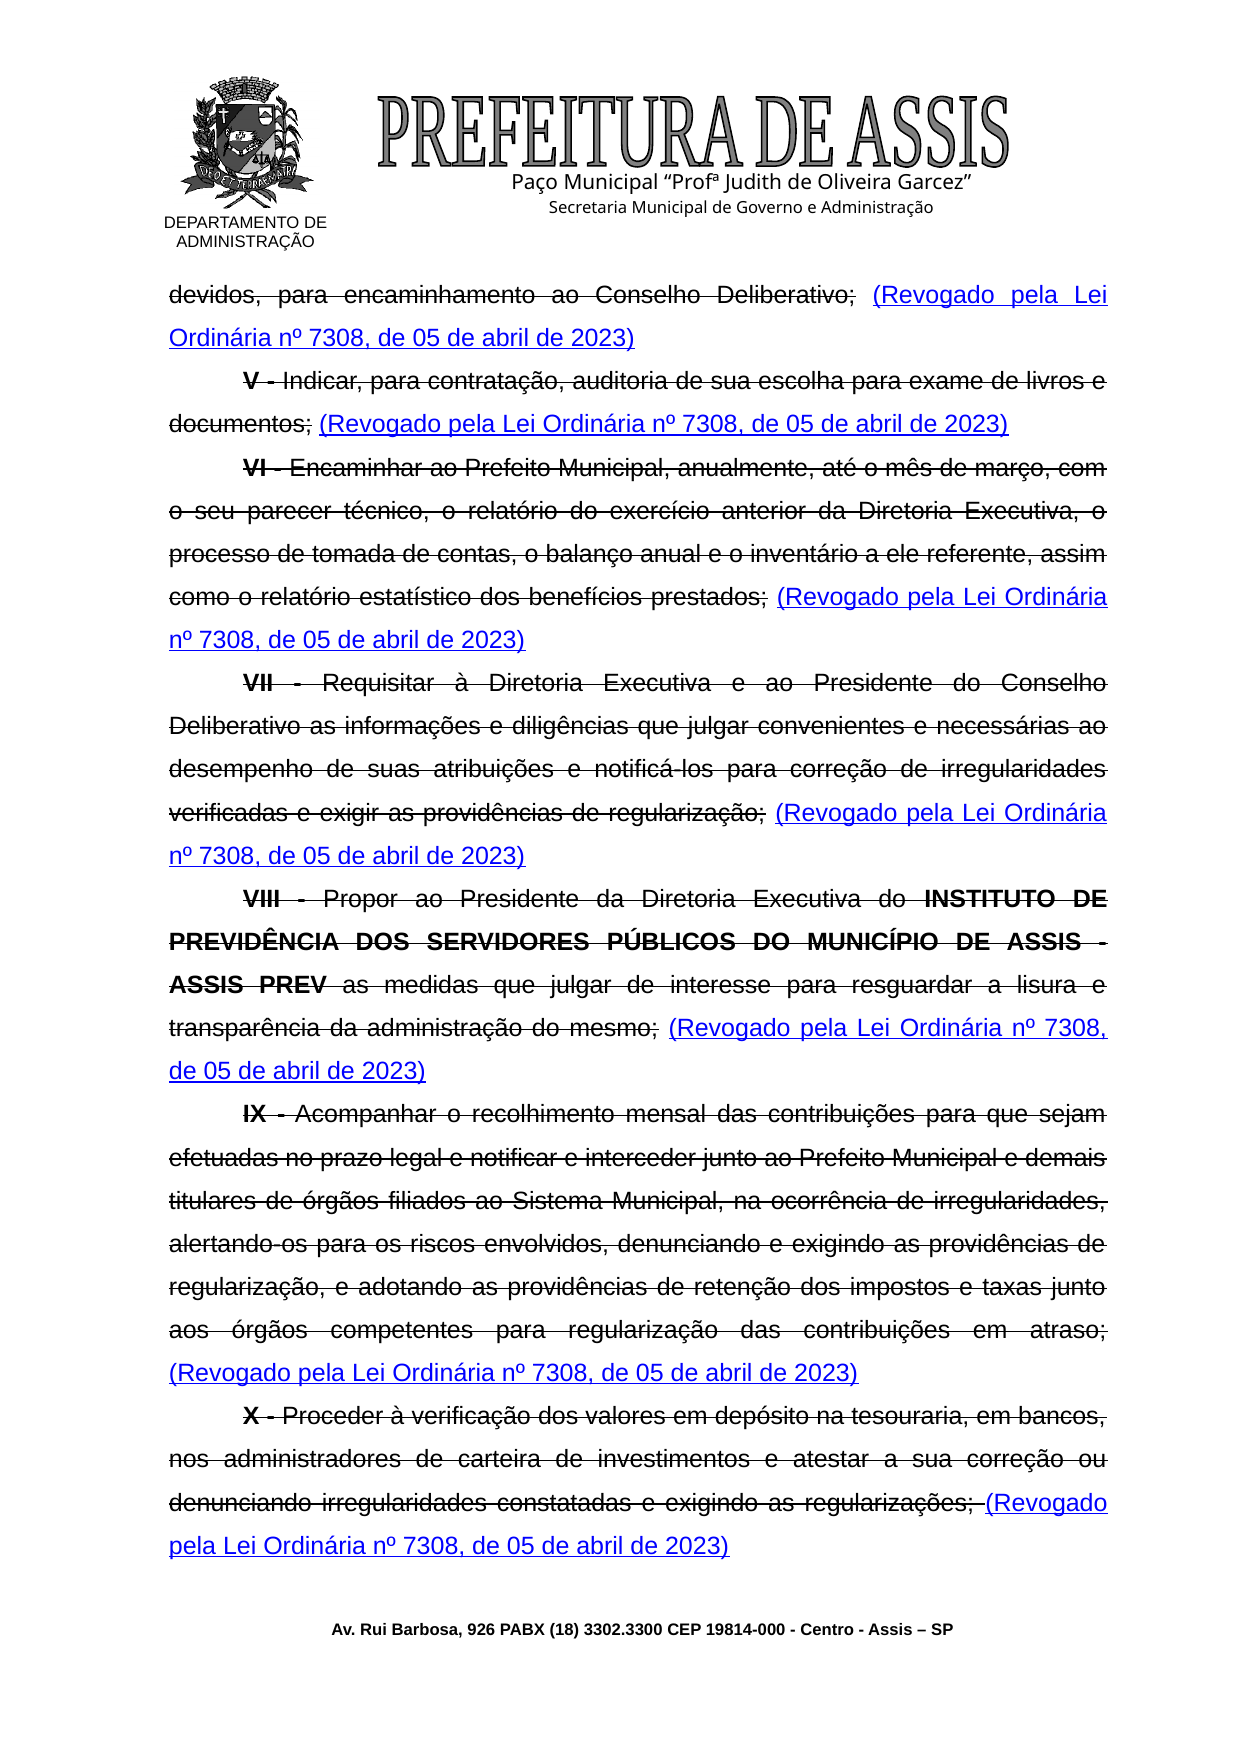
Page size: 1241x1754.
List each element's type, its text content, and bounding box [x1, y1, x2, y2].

text VII - Requisitar à Diretoria Executiva e ao Presidente do Conselho Deliberativo as informações e diligências que julgar convenientes e necessárias ao desempenho de suas atribuições e notificá-los para correção de irregularidades verificadas e exigir as providências de regularização; (Revogado pela Lei Ordinária nº 7308, de 05 de abril de 2023) [169, 668, 1107, 727]
text VI - Encaminhar ao Prefeito Municipal, anualmente, até o mês de março, com o seu parecer técnico, o relatório do exercício anterior da Diretoria Executiva, o processo de tomada de contas, o balanço anual e o inventário a ele referente, assim como o relatório estatístico dos benefícios prestados; (Revogado pela Lei Ordinária nº 7308, de 05 de abril de 2023) [169, 452, 1107, 511]
text X - Proceder à verificação dos valores em depósito na tesouraria, em bancos, nos administradores de carteira de investimentos e atestar a sua correção ou denunciando irregularidades constatadas e exigindo as regularizações; (Revogado pela Lei Ordinária nº 7308, de 05 de abril de 2023) [169, 1401, 1107, 1460]
text IX - Acompanhar o recolhimento mensal das contribuições para que sejam efetuadas no prazo legal e notificar e interceder junto ao Prefeito Municipal e demais titulares de órgãos filiados ao Sistema Municipal, na ocorrência de irregularidades, alertando-os para os riscos envolvidos, denunciando e exigindo as providências de regularização, e adotando as providências de retenção dos impostos e taxas junto aos órgãos competentes para regularização das contribuições em atraso; (Revogado pela Lei Ordinária nº 7308, de 05 de abril de 2023) [169, 1289, 1107, 1331]
text IX - Acompanhar o recolhimento mensal das contribuições para que sejam efetuadas no prazo legal e notificar e interceder junto ao Prefeito Municipal e demais titulares de órgãos filiados ao Sistema Municipal, na ocorrência de irregularidades, alertando-os para os riscos envolvidos, denunciando e exigindo as providências de regularização, e adotando as providências de retenção dos impostos e taxas junto aos órgãos competentes para regularização das contribuições em atraso; (Revogado pela Lei Ordinária nº 7308, de 05 de abril de 2023) [169, 1246, 1107, 1288]
text IX - Acompanhar o recolhimento mensal das contribuições para que sejam efetuadas no prazo legal e notificar e interceder junto ao Prefeito Municipal e demais titulares de órgãos filiados ao Sistema Municipal, na ocorrência de irregularidades, alertando-os para os riscos envolvidos, denunciando e exigindo as providências de regularização, e adotando as providências de retenção dos impostos e taxas junto aos órgãos competentes para regularização das contribuições em atraso; (Revogado pela Lei Ordinária nº 7308, de 05 de abril de 2023) [169, 1332, 1107, 1387]
text VII - Requisitar à Diretoria Executiva e ao Presidente do Conselho Deliberativo as informações e diligências que julgar convenientes e necessárias ao desempenho de suas atribuições e notificá-los para correção de irregularidades verificadas e exigir as providências de regularização; (Revogado pela Lei Ordinária nº 7308, de 05 de abril de 2023) [169, 728, 1107, 770]
text IV - Proceder, em face dos documentos de receita e despesa, a verificação dos balancetes mensais, os quais deverão estar instruídos com os esclarecimentos devidos, para encaminhamento ao Conselho Deliberativo; (Revogado pela Lei Ordinária nº 7308, de 05 de abril de 2023) [169, 280, 1107, 352]
text IX - Acompanhar o recolhimento mensal das contribuições para que sejam efetuadas no prazo legal e notificar e interceder junto ao Prefeito Municipal e demais titulares de órgãos filiados ao Sistema Municipal, na ocorrência de irregularidades, alertando-os para os riscos envolvidos, denunciando e exigindo as providências de regularização, e adotando as providências de retenção dos impostos e taxas junto aos órgãos competentes para regularização das contribuições em atraso; (Revogado pela Lei Ordinária nº 7308, de 05 de abril de 2023) [169, 1160, 1107, 1201]
text VI - Encaminhar ao Prefeito Municipal, anualmente, até o mês de março, com o seu parecer técnico, o relatório do exercício anterior da Diretoria Executiva, o processo de tomada de contas, o balanço anual e o inventário a ele referente, assim como o relatório estatístico dos benefícios prestados; (Revogado pela Lei Ordinária nº 7308, de 05 de abril de 2023) [169, 556, 1107, 654]
text IX - Acompanhar o recolhimento mensal das contribuições para que sejam efetuadas no prazo legal e notificar e interceder junto ao Prefeito Municipal e demais titulares de órgãos filiados ao Sistema Municipal, na ocorrência de irregularidades, alertando-os para os riscos envolvidos, denunciando e exigindo as providências de regularização, e adotando as providências de retenção dos impostos e taxas junto aos órgãos competentes para regularização das contribuições em atraso; (Revogado pela Lei Ordinária nº 7308, de 05 de abril de 2023) [169, 1203, 1107, 1245]
text VIII - Propor ao Presidente da Diretoria Executiva do INSTITUTO DE PREVIDÊNCIA DOS SERVIDORES PÚBLICOS DO MUNICÍPIO DE ASSIS - ASSIS PREV as medidas que julgar de interesse para resguardar a lisura e transparência da administração do mesmo; (Revogado pela Lei Ordinária nº 7308, de 05 de abril de 2023) [169, 884, 1107, 943]
text IX - Acompanhar o recolhimento mensal das contribuições para que sejam efetuadas no prazo legal e notificar e interceder junto ao Prefeito Municipal e demais titulares de órgãos filiados ao Sistema Municipal, na ocorrência de irregularidades, alertando-os para os riscos envolvidos, denunciando e exigindo as providências de regularização, e adotando as providências de retenção dos impostos e taxas junto aos órgãos competentes para regularização das contribuições em atraso; (Revogado pela Lei Ordinária nº 7308, de 05 de abril de 2023) [169, 1099, 1107, 1158]
text VI - Encaminhar ao Prefeito Municipal, anualmente, até o mês de março, com o seu parecer técnico, o relatório do exercício anterior da Diretoria Executiva, o processo de tomada de contas, o balanço anual e o inventário a ele referente, assim como o relatório estatístico dos benefícios prestados; (Revogado pela Lei Ordinária nº 7308, de 05 de abril de 2023) [169, 513, 1107, 555]
text V - Indicar, para contratação, auditoria de sua escolha para exame de livros e documentos; (Revogado pela Lei Ordinária nº 7308, de 05 de abril de 2023) [169, 366, 1107, 438]
text X - Proceder à verificação dos valores em depósito na tesouraria, em bancos, nos administradores de carteira de investimentos e atestar a sua correção ou denunciando irregularidades constatadas e exigindo as regularizações; (Revogado pela Lei Ordinária nº 7308, de 05 de abril de 2023) [169, 1461, 1107, 1559]
text VIII - Propor ao Presidente da Diretoria Executiva do INSTITUTO DE PREVIDÊNCIA DOS SERVIDORES PÚBLICOS DO MUNICÍPIO DE ASSIS - ASSIS PREV as medidas que julgar de interesse para resguardar a lisura e transparência da administração do mesmo; (Revogado pela Lei Ordinária nº 7308, de 05 de abril de 2023) [169, 944, 1107, 986]
text VII - Requisitar à Diretoria Executiva e ao Presidente do Conselho Deliberativo as informações e diligências que julgar convenientes e necessárias ao desempenho de suas atribuições e notificá-los para correção de irregularidades verificadas e exigir as providências de regularização; (Revogado pela Lei Ordinária nº 7308, de 05 de abril de 2023) [169, 771, 1107, 869]
text VIII - Propor ao Presidente da Diretoria Executiva do INSTITUTO DE PREVIDÊNCIA DOS SERVIDORES PÚBLICOS DO MUNICÍPIO DE ASSIS - ASSIS PREV as medidas que julgar de interesse para resguardar a lisura e transparência da administração do mesmo; (Revogado pela Lei Ordinária nº 7308, de 05 de abril de 2023) [169, 987, 1107, 1085]
